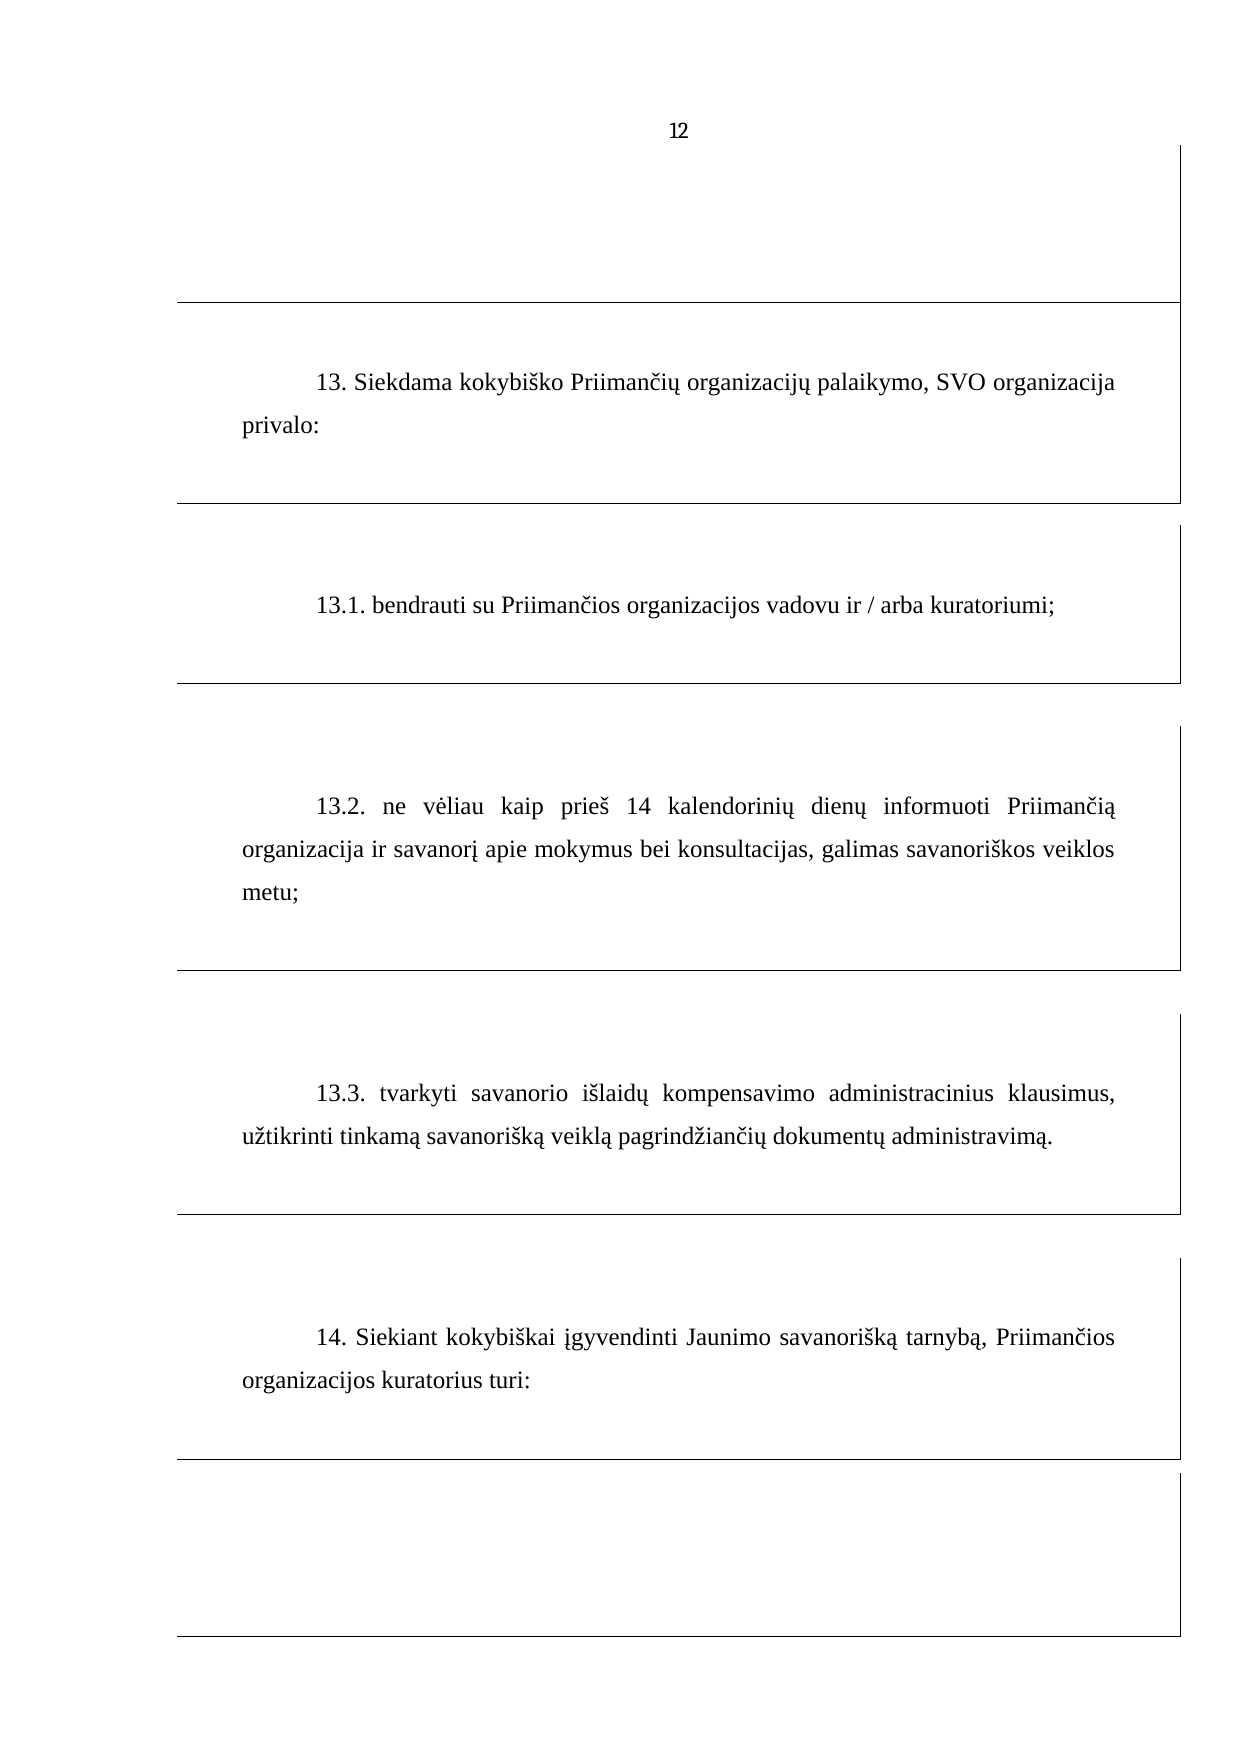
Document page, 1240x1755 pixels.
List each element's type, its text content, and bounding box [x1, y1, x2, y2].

text 13.1. bendrauti su Priimančios organizacijos vadovu ir / arba kuratoriumi; [177, 525, 1180, 683]
text 13.3. tvarkyti savanorio išlaidų kompensavimo administracinius klausimus, užtikrinti tinkamą savanorišką veiklą pagrindžiančių dokumentų administravimą. [177, 1013, 1181, 1214]
text 13. Siekdama kokybiško Priimančių organizacijų palaikymo, SVO organizacija privalo: [177, 302, 1181, 503]
text 13.2. ne vėliau kaip prieš 14 kalendorinių dienų informuoti Priimančią organizacija ir savanorį apie mokymus bei konsultacijas, galimas savanoriškos veiklos metu; [177, 726, 1180, 970]
text 14. Siekiant kokybiškai įgyvendinti Jaunimo savanorišką tarnybą, Priimančios organizacijos kuratorius turi: [177, 1258, 1180, 1459]
